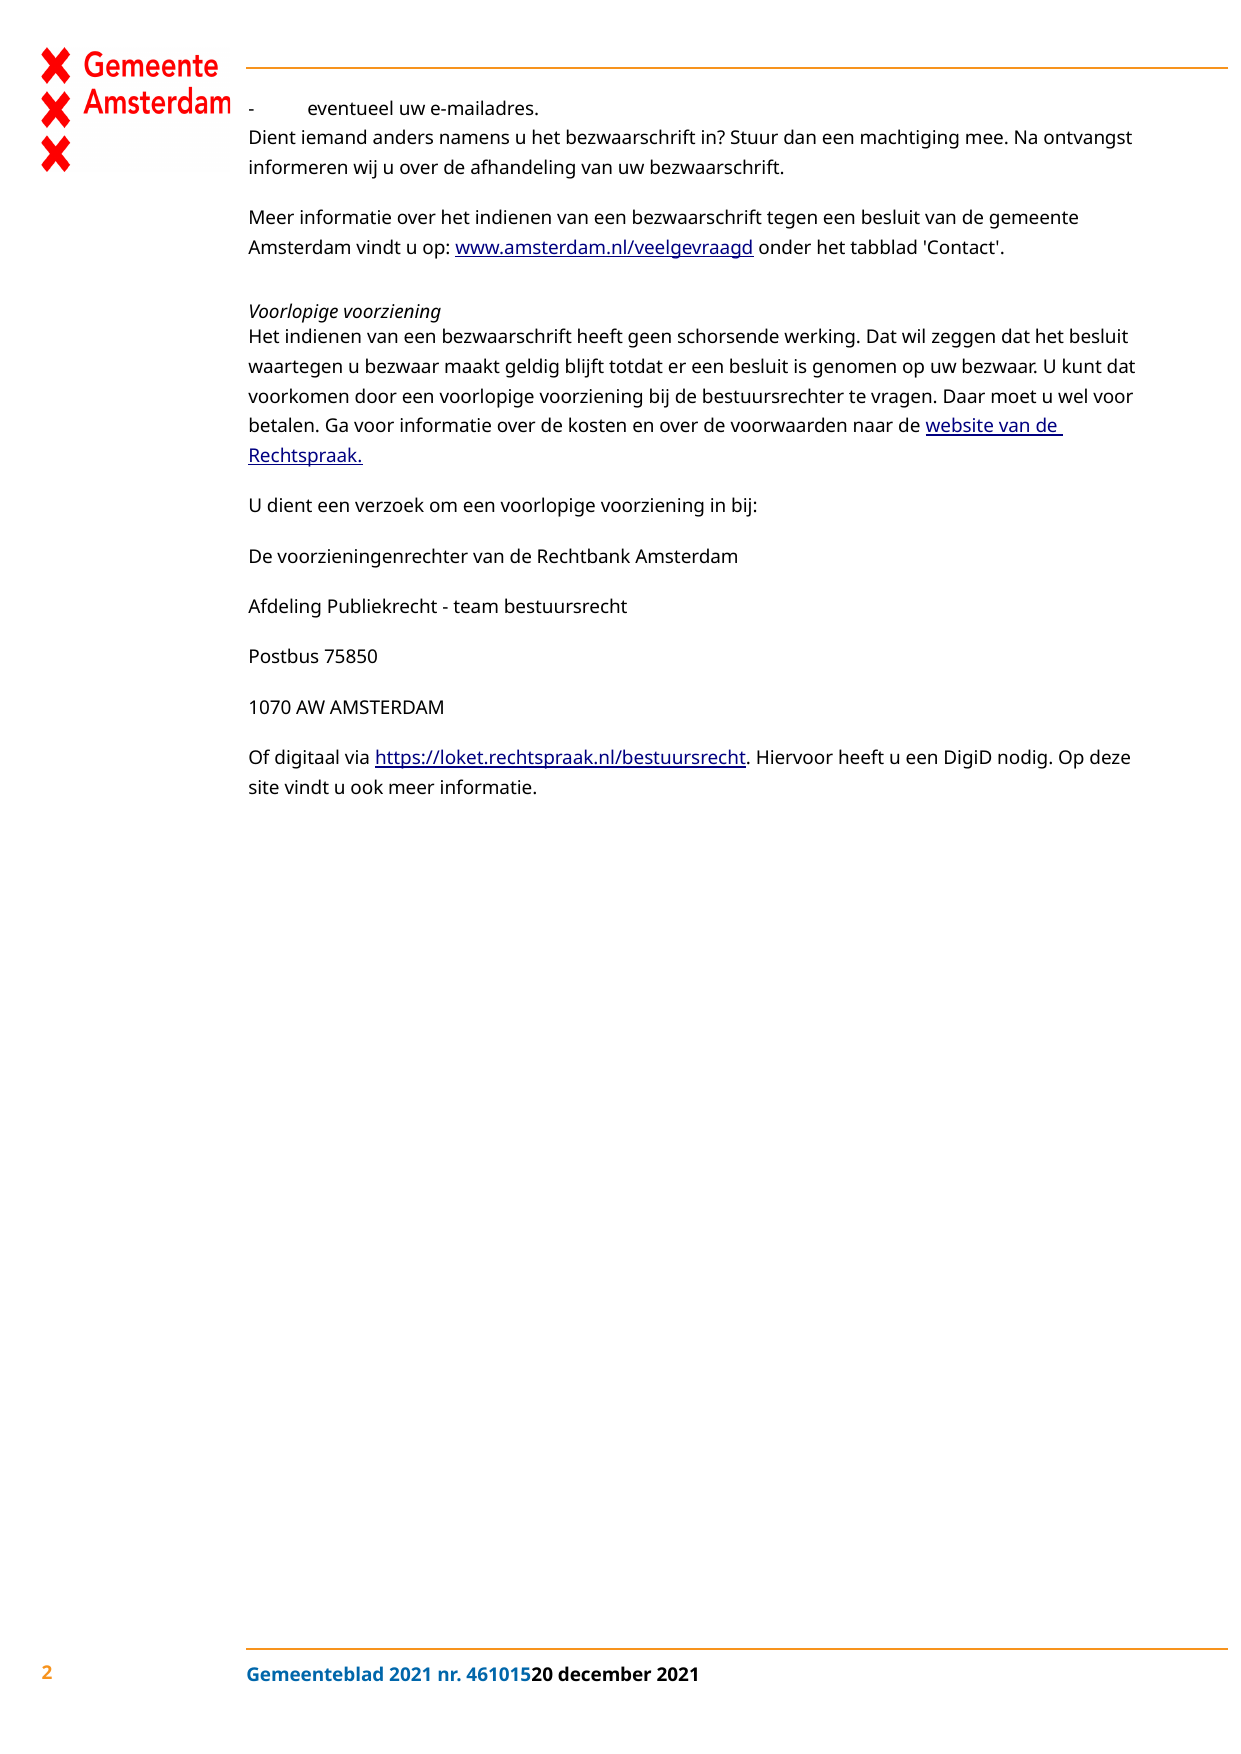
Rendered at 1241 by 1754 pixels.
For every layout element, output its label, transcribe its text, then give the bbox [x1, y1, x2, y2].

text De voorzieningenrechter van de Rechtbank Amsterdam [248, 543, 1152, 568]
text Postbus 75850 [248, 644, 1152, 669]
text Dient iemand anders namens u het bezwaarschrift in? Stuur dan een machtiging mee. Na ontvangst informeren wij u over de afhandeling van uw bezwaarschrift. [248, 124, 1152, 180]
text Voorlopige voorziening [248, 298, 1152, 324]
text Het indienen van een bezwaarschrift heeft geen schorsende werking. Dat wil zeggen dat het besluit waartegen u bezwaar maakt geldig blijft totdat er een besluit is genomen op uw bezwaar. U kunt dat voorkomen door een voorlopige voorziening bij de bestuursrechter te vragen. Daar moet u wel voor betalen. Ga voor informatie over de kosten en over de voorwaarden naar de website van de Rechtspraak. [248, 324, 1152, 468]
text Afdeling Publiekrecht - team bestuursrecht [248, 593, 1152, 619]
text Of digitaal via https://loket.rechtspraak.nl/bestuursrecht. Hiervoor heeft u een DigiD nodig. Op deze site vindt u ook meer informatie. [248, 744, 1152, 800]
text Meer informatie over het indienen van een bezwaarschrift tegen een besluit van de gemeente Amsterdam vindt u op: www.amsterdam.nl/veelgevraagd onder het tabblad 'Contact'. [248, 204, 1152, 260]
picture [41, 47, 231, 172]
list eventueel uw e-mailadres. [248, 95, 1152, 121]
text 1070 AW AMSTERDAM [248, 694, 1152, 720]
text U dient een verzoek om een voorlopige voorziening in bij: [248, 492, 1152, 518]
